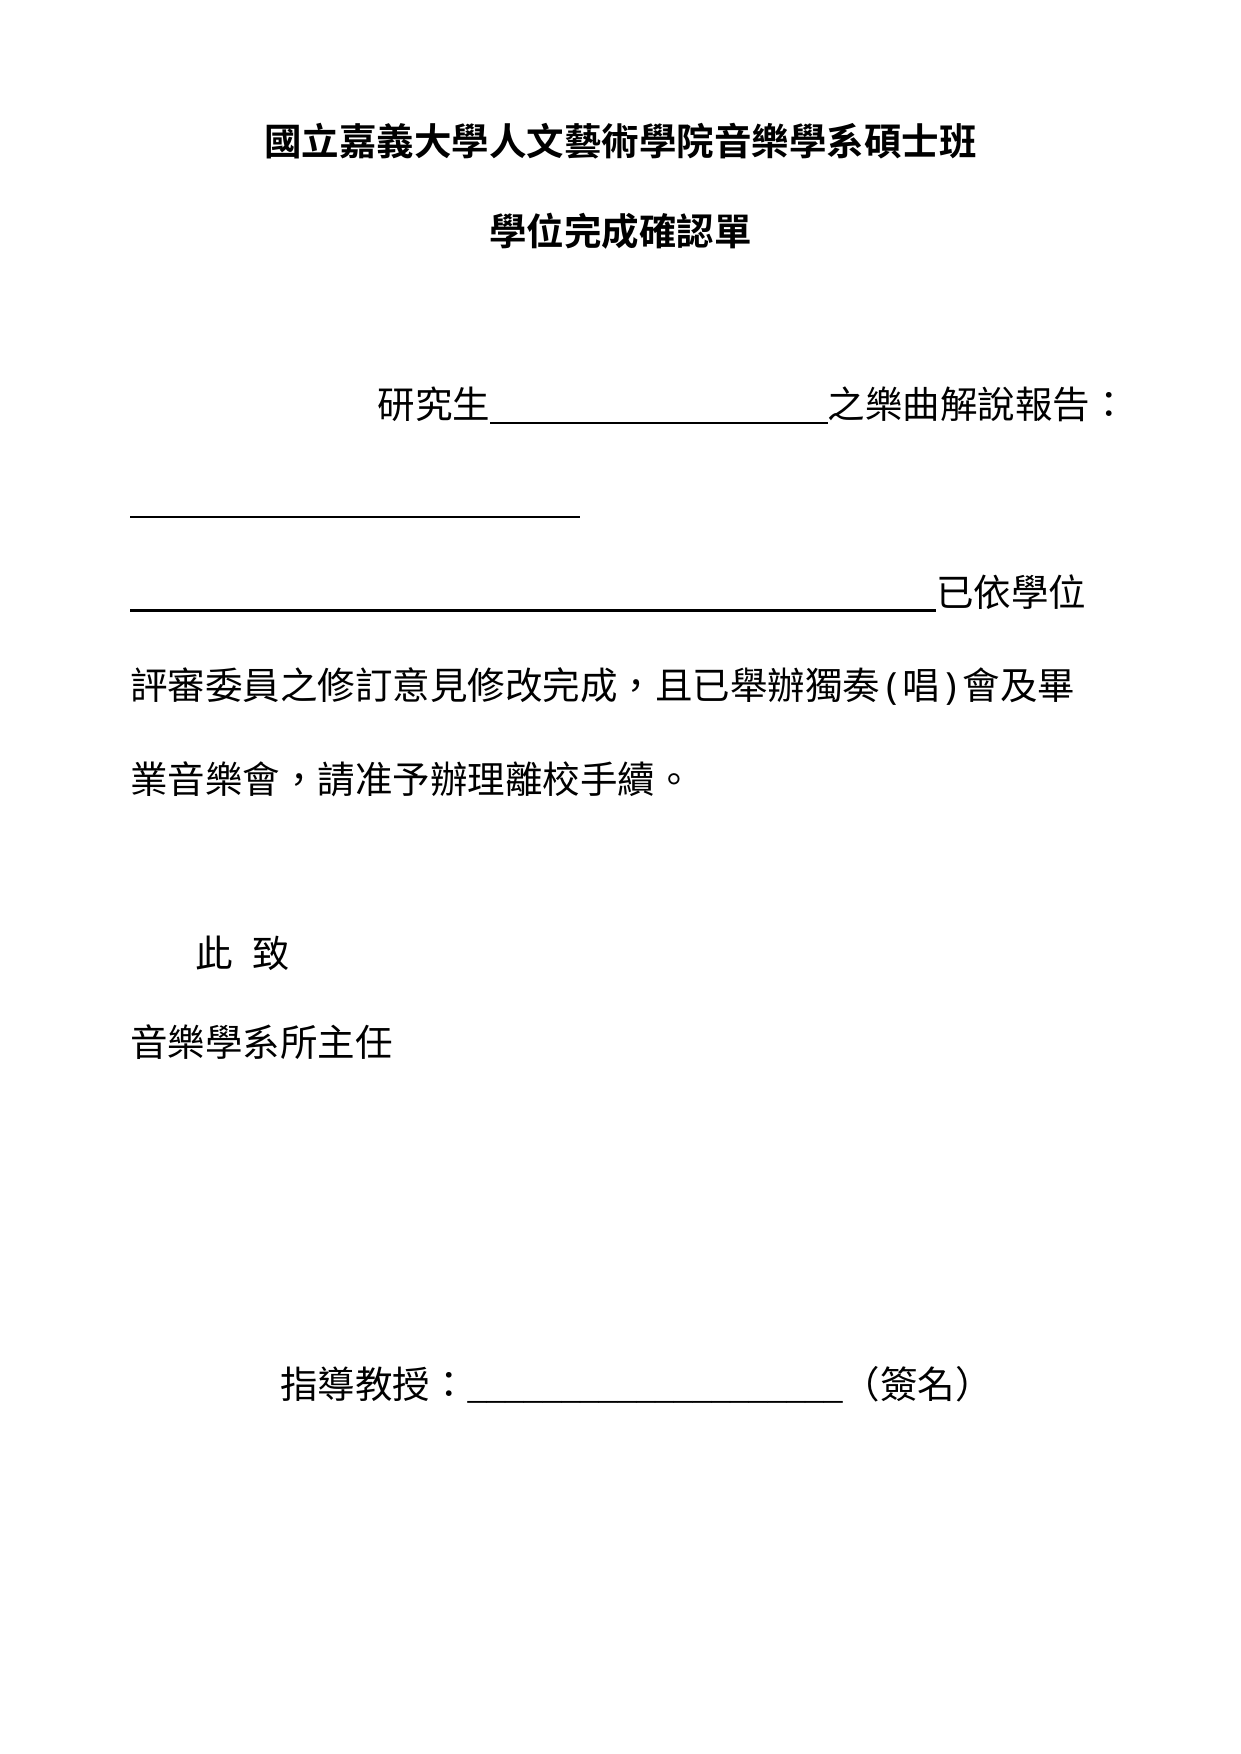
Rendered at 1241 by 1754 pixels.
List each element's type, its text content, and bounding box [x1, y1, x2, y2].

text 研究生 之樂曲解說報告： 已依學位評審委員之修訂意見修改完成，且已舉辦獨奏(唱)會及畢業音樂會，請准予辦理離校手續。 [130, 361, 1110, 798]
text 音樂學系所主任 [130, 999, 1110, 1061]
text 學位完成確認單 [130, 187, 1110, 249]
text 指導教授：____________________（簽名） [130, 1341, 1110, 1403]
text 國立嘉義大學人文藝術學院音樂學系碩士班 [130, 97, 1110, 160]
text 此 致 [130, 909, 1110, 972]
